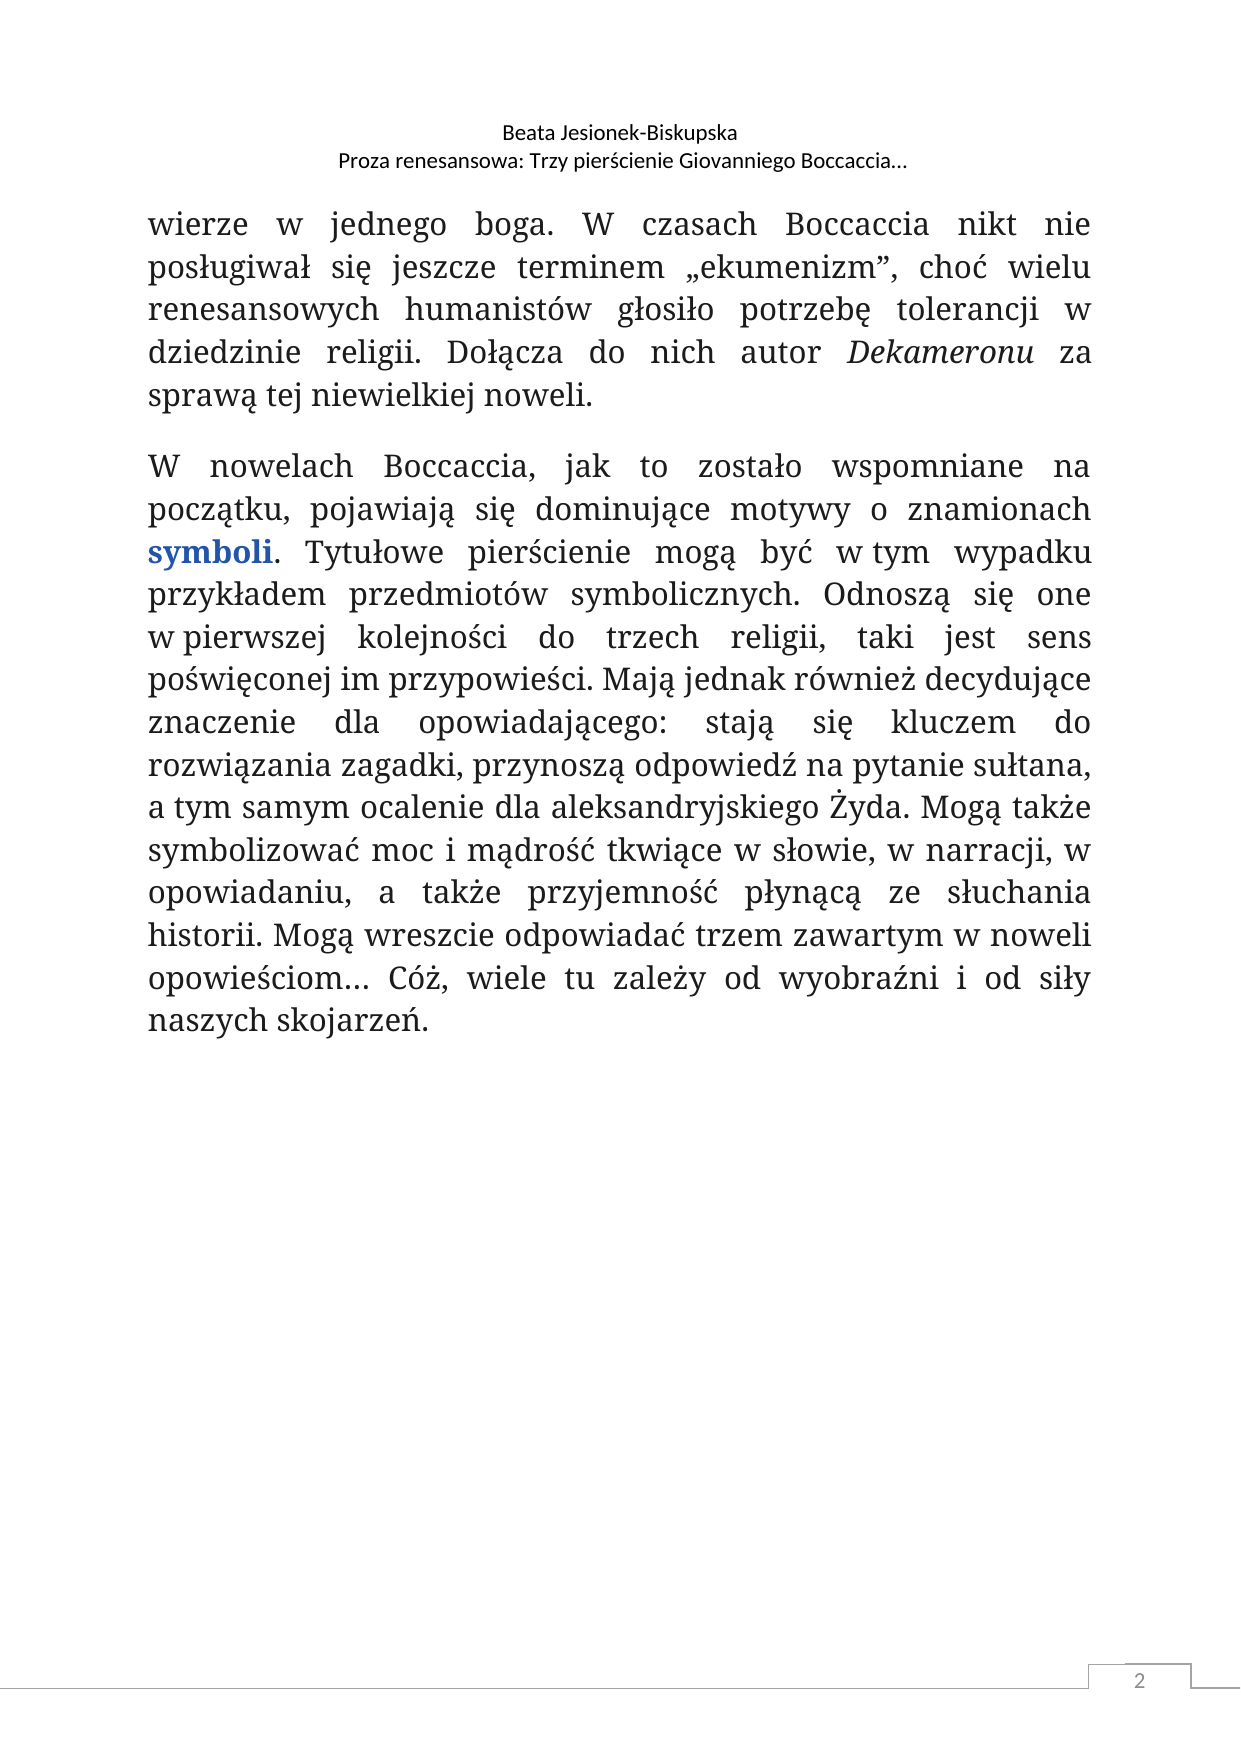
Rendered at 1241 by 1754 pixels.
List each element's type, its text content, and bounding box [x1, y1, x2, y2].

text W nowelach Boccaccia, jak to zostało wspomniane na początku, pojawiają się dominujące motywy o znamionach symboli. Tytułowe pierścienie mogą być w tym wypadku przykładem przedmiotów symbolicznych. Odnoszą się one w pierwszej kolejności do trzech religii, taki jest sens poświęconej im przypowieści. Mają jednak również decydujące znaczenie dla opowiadającego: stają się kluczem do rozwiązania zagadki, przynoszą odpowiedź na pytanie sułtana, a tym samym ocalenie dla aleksandryjskiego Żyda. Mogą także symbolizować moc i mądrość tkwiące w słowie, w narracji, w opowiadaniu, a także przyjemność płynącą ze słuchania historii. Mogą wreszcie odpowiadać trzem zawartym w noweli opowieściom… Cóż, wiele tu zależy od wyobraźni i od siły naszych skojarzeń. [148, 444, 1092, 1041]
text wierze w jednego boga. W czasach Boccaccia nikt nie posługiwał się jeszcze terminem „ekumenizm”, choć wielu renesansowych humanistów głosiło potrzebę tolerancji w dziedzinie religii. Dołącza do nich autor Dekameronu za sprawą tej niewielkiej noweli. [148, 202, 1092, 415]
